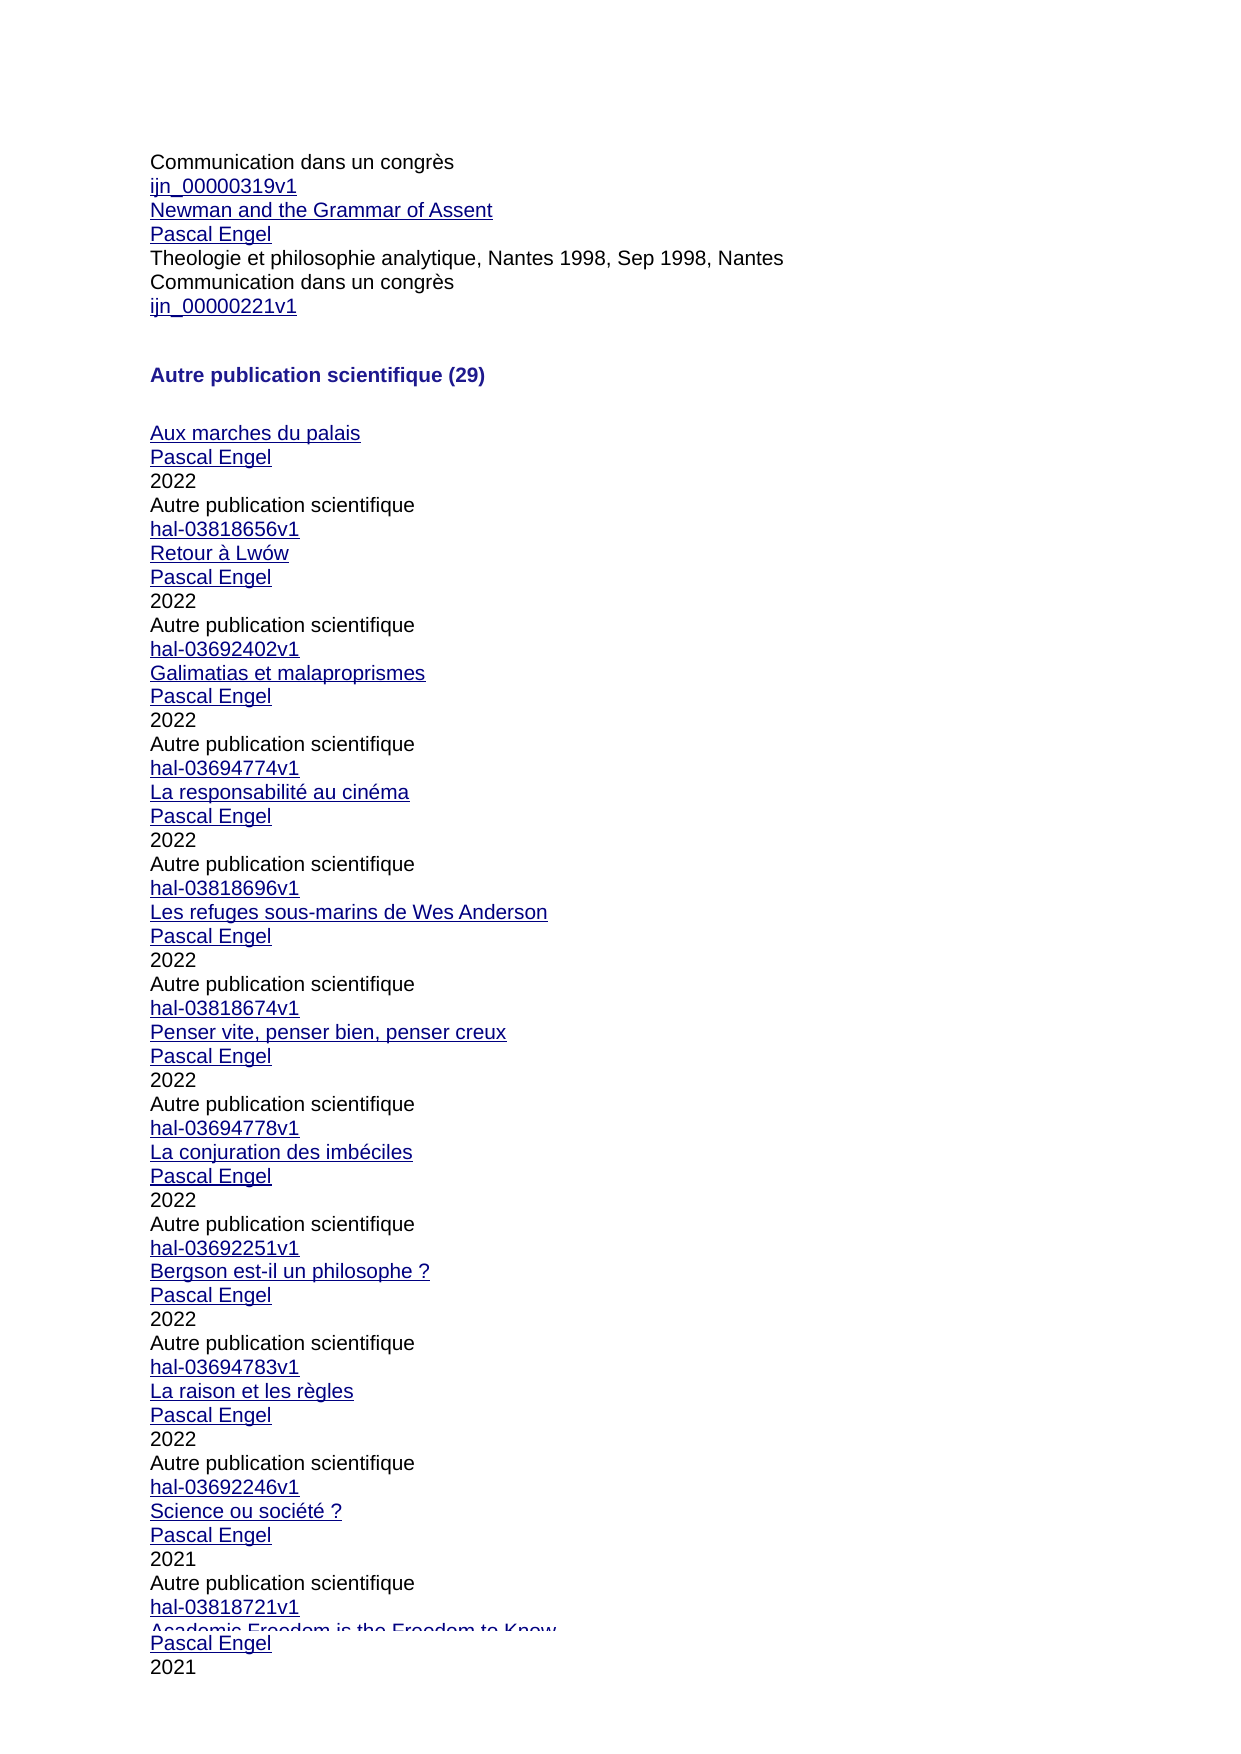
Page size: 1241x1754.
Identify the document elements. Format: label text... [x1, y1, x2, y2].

table_cell Penser vite, penser bien, penser creux Pascal Engel 2022 Autre publication scientifique hal-03694778v1 [150, 1020, 1090, 1139]
table_cell Academic Freedom is the Freedom to Know Pascal Engel 2021 [150, 1619, 1090, 1679]
table_cell Retour à Lwów Pascal Engel 2022 Autre publication scientifique hal-03692402v1 [150, 541, 1090, 660]
table_cell La responsabilité au cinéma Pascal Engel 2022 Autre publication scientifique hal-03818696v1 [150, 780, 1090, 900]
table_header Aux marches du palais Pascal Engel 2022 Autre publication scientifique hal-03818656v1 [150, 421, 1090, 541]
table_cell Bergson est-il un philosophe ? Pascal Engel 2022 Autre publication scientifique hal-03694783v1 [150, 1259, 1090, 1379]
table_cell Galimatias et malaproprismes Pascal Engel 2022 Autre publication scientifique hal-03694774v1 [150, 660, 1090, 780]
table_cell Communication dans un congrès ijn_00000319v1 [150, 150, 1090, 198]
subtitle Autre publication scientifique (29) [150, 362, 1090, 386]
table_cell Newman and the Grammar of Assent Pascal Engel Theologie et philosophie analytique, Nantes 1998, Sep 1998, Nantes Communication dans un congrès ijn_00000221v1 [150, 198, 1090, 318]
table_cell La conjuration des imbéciles Pascal Engel 2022 Autre publication scientifique hal-03692251v1 [150, 1140, 1090, 1259]
table_cell Science ou société ? Pascal Engel 2021 Autre publication scientifique hal-03818721v1 [150, 1499, 1090, 1619]
table_cell Les refuges sous-marins de Wes Anderson Pascal Engel 2022 Autre publication scientifique hal-03818674v1 [150, 900, 1090, 1020]
table_cell La raison et les règles Pascal Engel 2022 Autre publication scientifique hal-03692246v1 [150, 1379, 1090, 1499]
